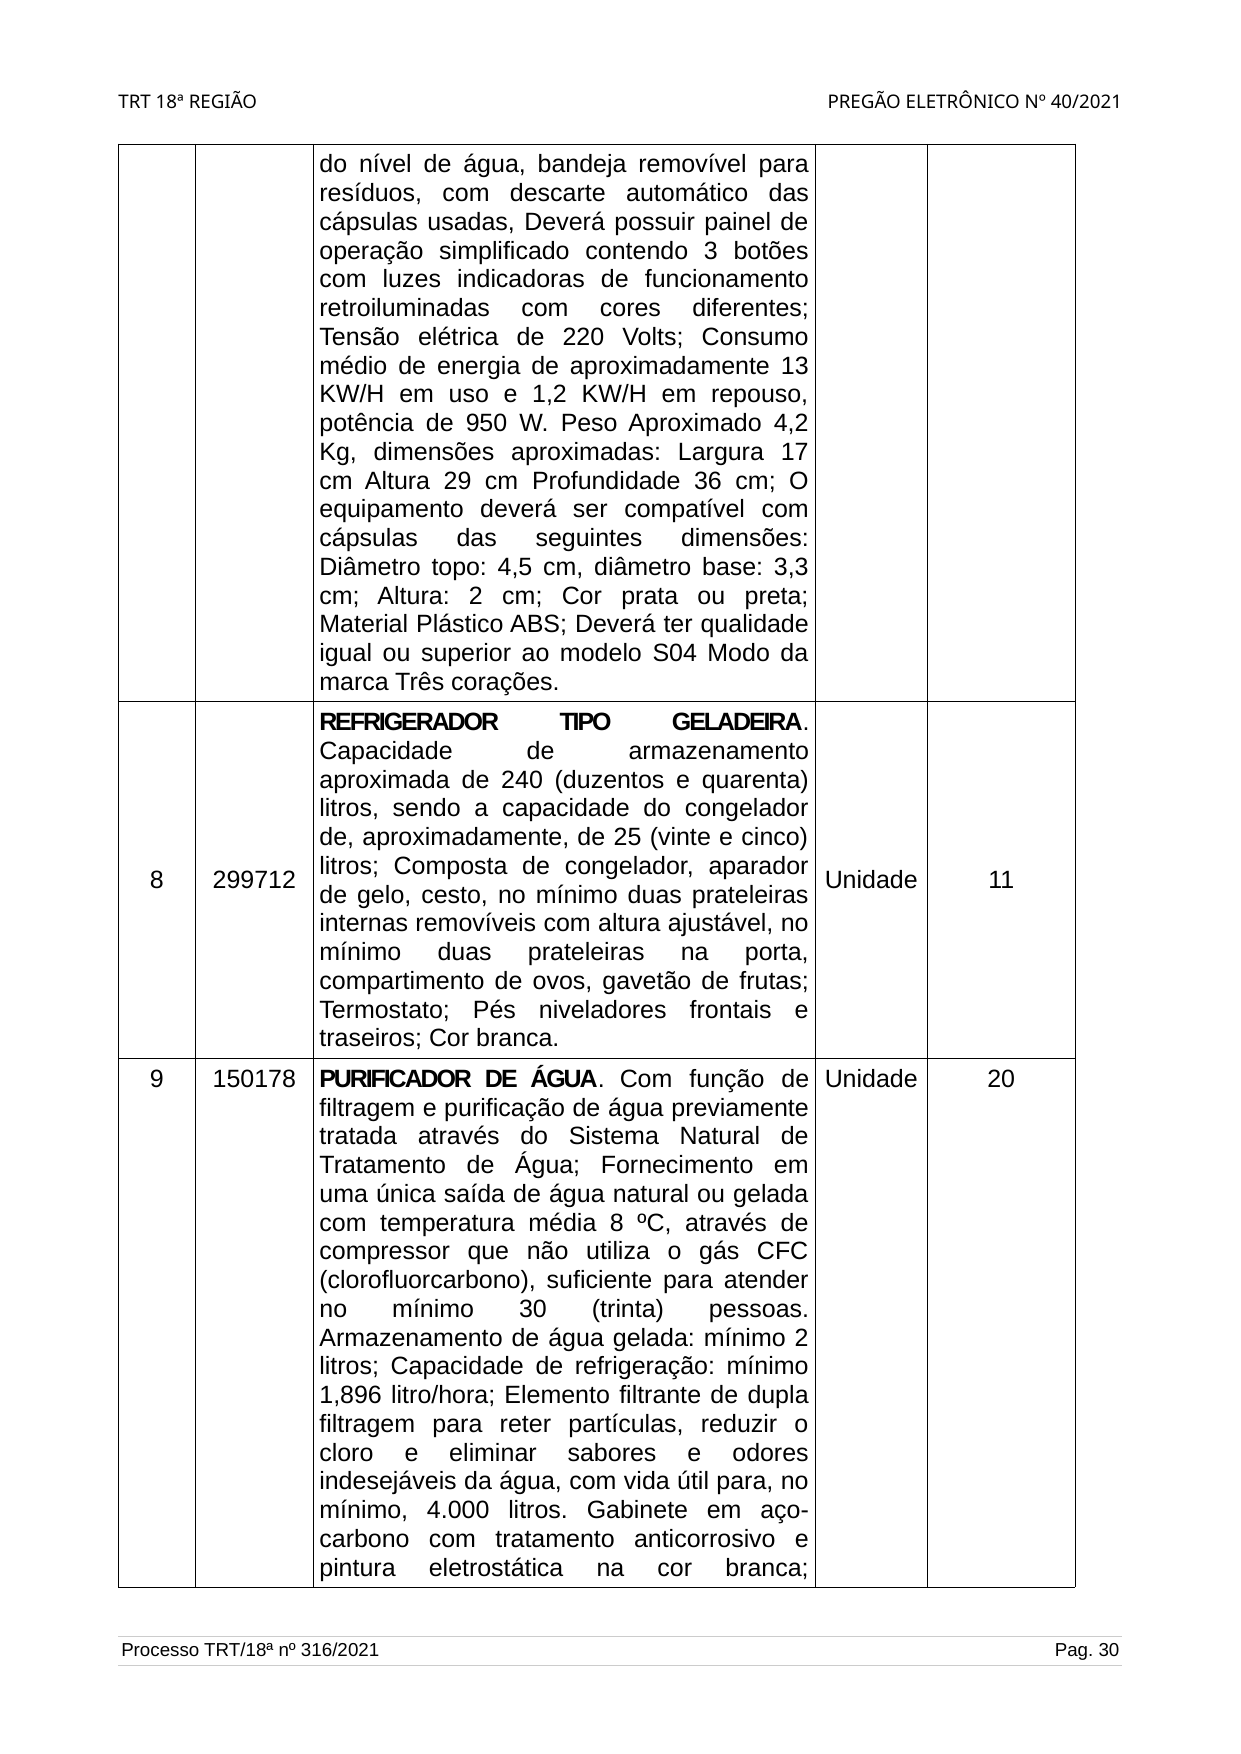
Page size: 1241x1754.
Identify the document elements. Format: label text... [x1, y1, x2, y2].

table_cell Unidade [816, 1059, 927, 1587]
table_cell 11 [928, 702, 1075, 1058]
table_cell 9 [119, 1059, 195, 1587]
table_cell REFRIGERADOR TIPO GELADEIRA. Capacidade de armazenamento aproximada de 240 (duzentos e quarenta) litros, sendo a capacidade do congelador de, aproximadamente, de 25 (vinte e cinco) litros; Composta de congelador, aparador de gelo, cesto, no mínimo duas prateleiras internas removíveis com altura ajustável, no mínimo duas prateleiras na porta, compartimento de ovos, gavetão de frutas; Termostato; Pés niveladores frontais e traseiros; Cor branca. [314, 702, 815, 1058]
table_cell 20 [928, 1059, 1075, 1587]
table_cell PURIFICADOR DE ÁGUA. Com função de filtragem e purificação de água previamente tratada através do Sistema Natural de Tratamento de Água; Fornecimento em uma única saída de água natural ou gelada com temperatura média 8 ºC, através de compressor que não utiliza o gás CFC (clorofluorcarbono), suficiente para atender no mínimo 30 (trinta) pessoas. Armazenamento de água gelada: mínimo 2 litros; Capacidade de refrigeração: mínimo 1,896 litro/hora; Elemento filtrante de dupla filtragem para reter partículas, reduzir o cloro e eliminar sabores e odores indesejáveis da água, com vida útil para, no mínimo, 4.000 litros. Gabinete em aço-carbono com tratamento anticorrosivo e pintura eletrostática na cor branca; [314, 1059, 815, 1587]
table_cell [119, 145, 195, 701]
table_cell Unidade [816, 702, 927, 1058]
table_cell do nível de água, bandeja removível para resíduos, com descarte automático das cápsulas usadas, Deverá possuir painel de operação simplificado contendo 3 botões com luzes indicadoras de funcionamento retroiluminadas com cores diferentes; Tensão elétrica de 220 Volts; Consumo médio de energia de aproximadamente 13 KW/H em uso e 1,2 KW/H em repouso, potência de 950 W. Peso Aproximado 4,2 Kg, dimensões aproximadas: Largura 17 cm Altura 29 cm Profundidade 36 cm; O equipamento deverá ser compatível com cápsulas das seguintes dimensões: Diâmetro topo: 4,5 cm, diâmetro base: 3,3 cm; Altura: 2 cm; Cor prata ou preta; Material Plástico ABS; Deverá ter qualidade igual ou superior ao modelo S04 Modo da marca Três corações. [314, 145, 815, 701]
table_cell 150178 [196, 1059, 313, 1587]
table_cell 8 [119, 702, 195, 1058]
table_cell [196, 145, 313, 701]
table_cell [928, 145, 1075, 701]
table_cell 299712 [196, 702, 313, 1058]
table_cell [816, 145, 927, 701]
